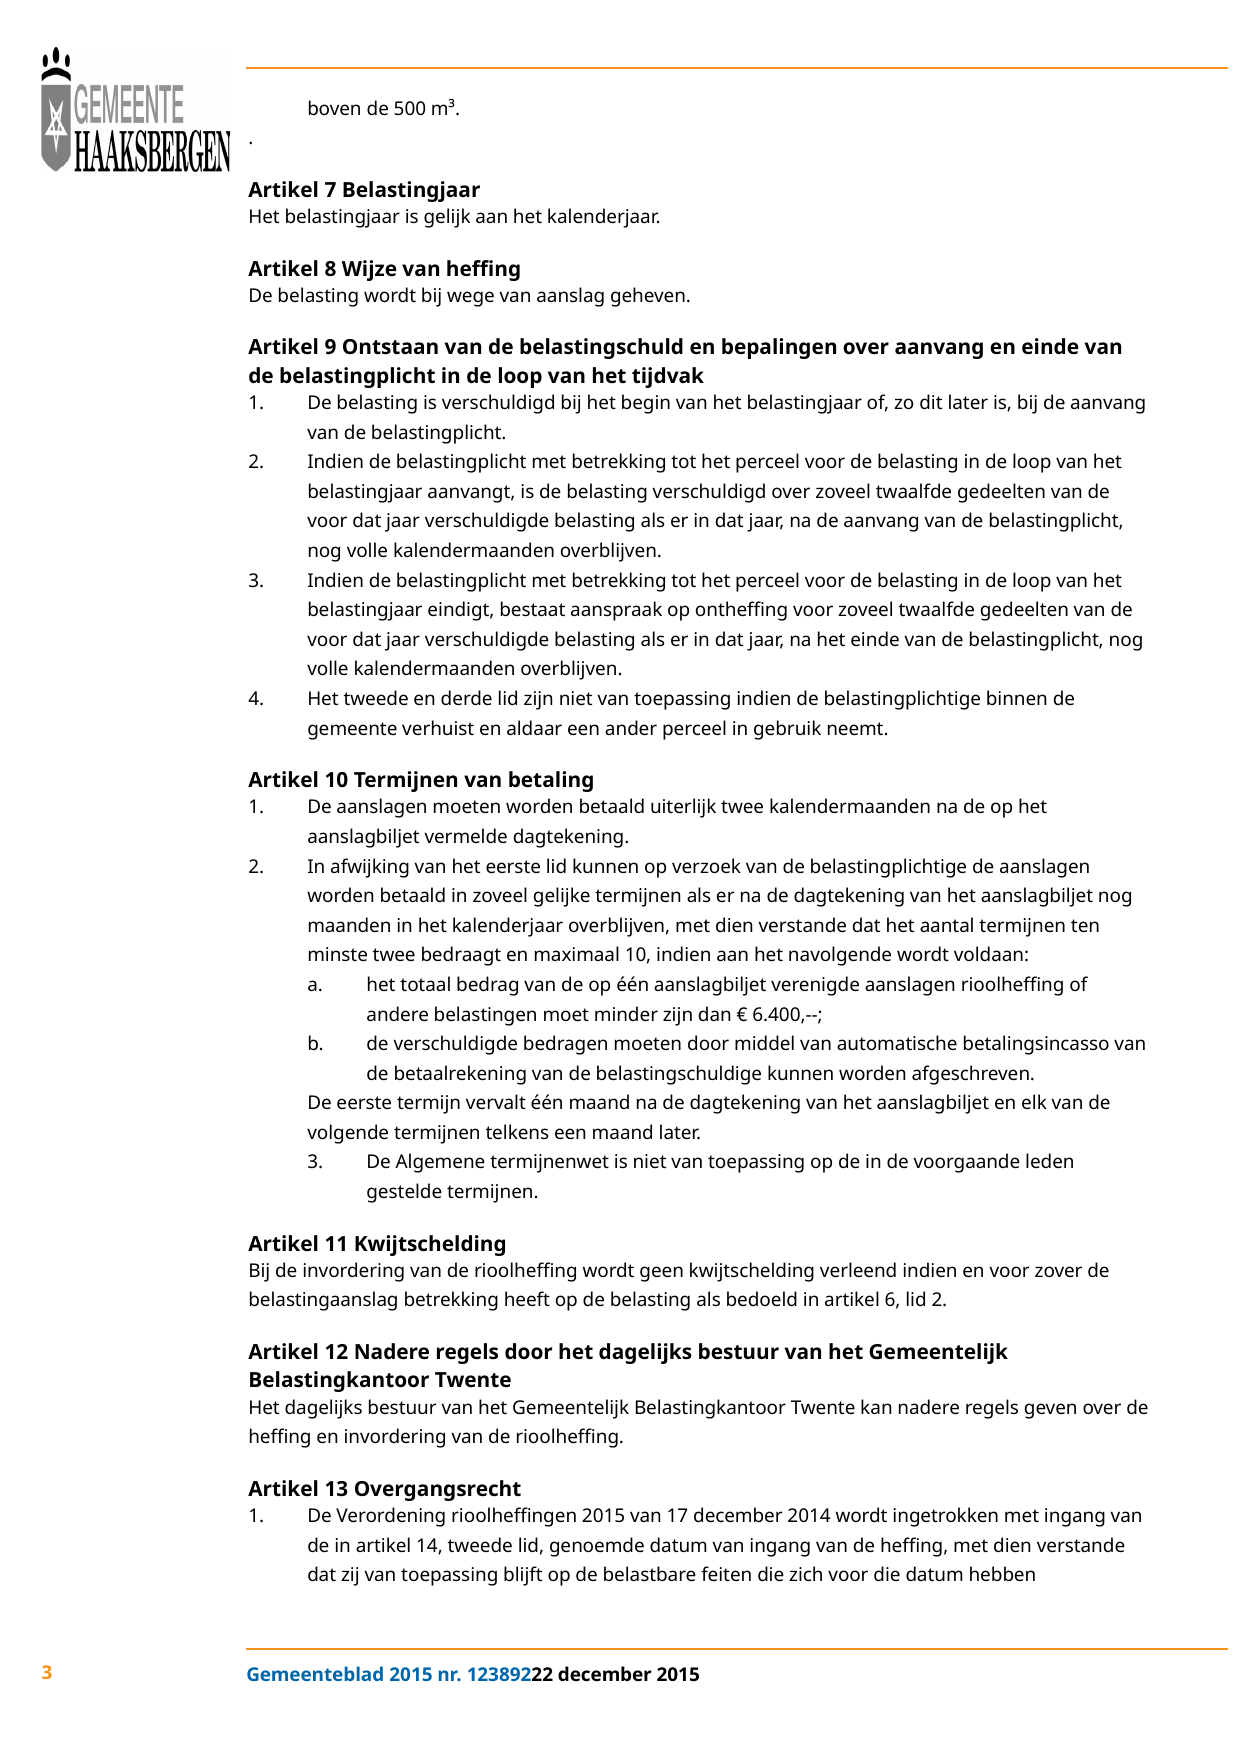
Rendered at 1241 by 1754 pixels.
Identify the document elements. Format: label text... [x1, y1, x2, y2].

text Het dagelijks bestuur van het Gemeentelijk Belastingkantoor Twente kan nadere regels geven over de heffing en invordering van de rioolheffing. [248, 1394, 1152, 1449]
text Het belastingjaar is gelijk aan het kalenderjaar. [248, 203, 1152, 229]
text Artikel 7 Belastingjaar [248, 175, 1152, 203]
list boven de 500 m³. [248, 95, 1152, 121]
list De belasting is verschuldigd bij het begin van het belastingjaar of, zo dit later is, bij de aanvang van de belastingplicht. [248, 389, 1152, 445]
list De eerste termijn vervalt één maand na de dagtekening van het aanslagbiljet en elk van de volgende termijnen telkens een maand later. [248, 1089, 1152, 1145]
text Artikel 8 Wijze van heffing [248, 254, 1152, 282]
list Het tweede en derde lid zijn niet van toepassing indien de belastingplichtige binnen de gemeente verhuist en aldaar een ander perceel in gebruik neemt. [248, 685, 1152, 741]
text De belasting wordt bij wege van aanslag geheven. [248, 282, 1152, 308]
list De Verordening rioolheffingen 2015 van 17 december 2014 wordt ingetrokken met ingang van de in artikel 14, tweede lid, genoemde datum van ingang van de heffing, met dien verstande dat zij van toepassing blijft op de belastbare feiten die zich voor die datum hebben [248, 1502, 1152, 1587]
text Artikel 13 Overgangsrecht [248, 1474, 1152, 1502]
text Artikel 10 Termijnen van betaling [248, 765, 1152, 794]
list In afwijking van het eerste lid kunnen op verzoek van de belastingplichtige de aanslagen worden betaald in zoveel gelijke termijnen als er na de dagtekening van het aanslagbiljet nog maanden in het kalenderjaar overblijven, met dien verstande dat het aantal termijnen ten minste twee bedraagt en maximaal 10, indien aan het navolgende wordt voldaan: [248, 853, 1152, 967]
text Artikel 9 Ontstaan van de belastingschuld en bepalingen over aanvang en einde van de belastingplicht in de loop van het tijdvak [248, 332, 1152, 389]
list het totaal bedrag van de op één aanslagbiljet verenigde aanslagen rioolheffing of andere belastingen moet minder zijn dan € 6.400,--; [307, 971, 1152, 1026]
text . [248, 124, 1152, 150]
list Indien de belastingplicht met betrekking tot het perceel voor de belasting in de loop van het belastingjaar eindigt, bestaat aanspraak op ontheffing voor zoveel twaalfde gedeelten van de voor dat jaar verschuldigde belasting als er in dat jaar, na het einde van de belastingplicht, nog volle kalendermaanden overblijven. [248, 567, 1152, 681]
text Bij de invordering van de rioolheffing wordt geen kwijtschelding verleend indien en voor zover de belastingaanslag betrekking heeft op de belasting als bedoeld in artikel 6, lid 2. [248, 1257, 1152, 1312]
text Artikel 12 Nadere regels door het dagelijks bestuur van het Gemeentelijk Belastingkantoor Twente [248, 1337, 1152, 1394]
list De Algemene termijnenwet is niet van toepassing op de in de voorgaande leden gestelde termijnen. [307, 1149, 1152, 1204]
list Indien de belastingplicht met betrekking tot het perceel voor de belasting in de loop van het belastingjaar aanvangt, is de belasting verschuldigd over zoveel twaalfde gedeelten van de voor dat jaar verschuldigde belasting als er in dat jaar, na de aanvang van de belastingplicht, nog volle kalendermaanden overblijven. [248, 448, 1152, 563]
text Artikel 11 Kwijtschelding [248, 1229, 1152, 1257]
list de verschuldigde bedragen moeten door middel van automatische betalingsincasso van de betaalrekening van de belastingschuldige kunnen worden afgeschreven. [307, 1030, 1152, 1086]
picture [41, 47, 231, 172]
list De aanslagen moeten worden betaald uiterlijk twee kalendermaanden na de op het aanslagbiljet vermelde dagtekening. [248, 794, 1152, 849]
